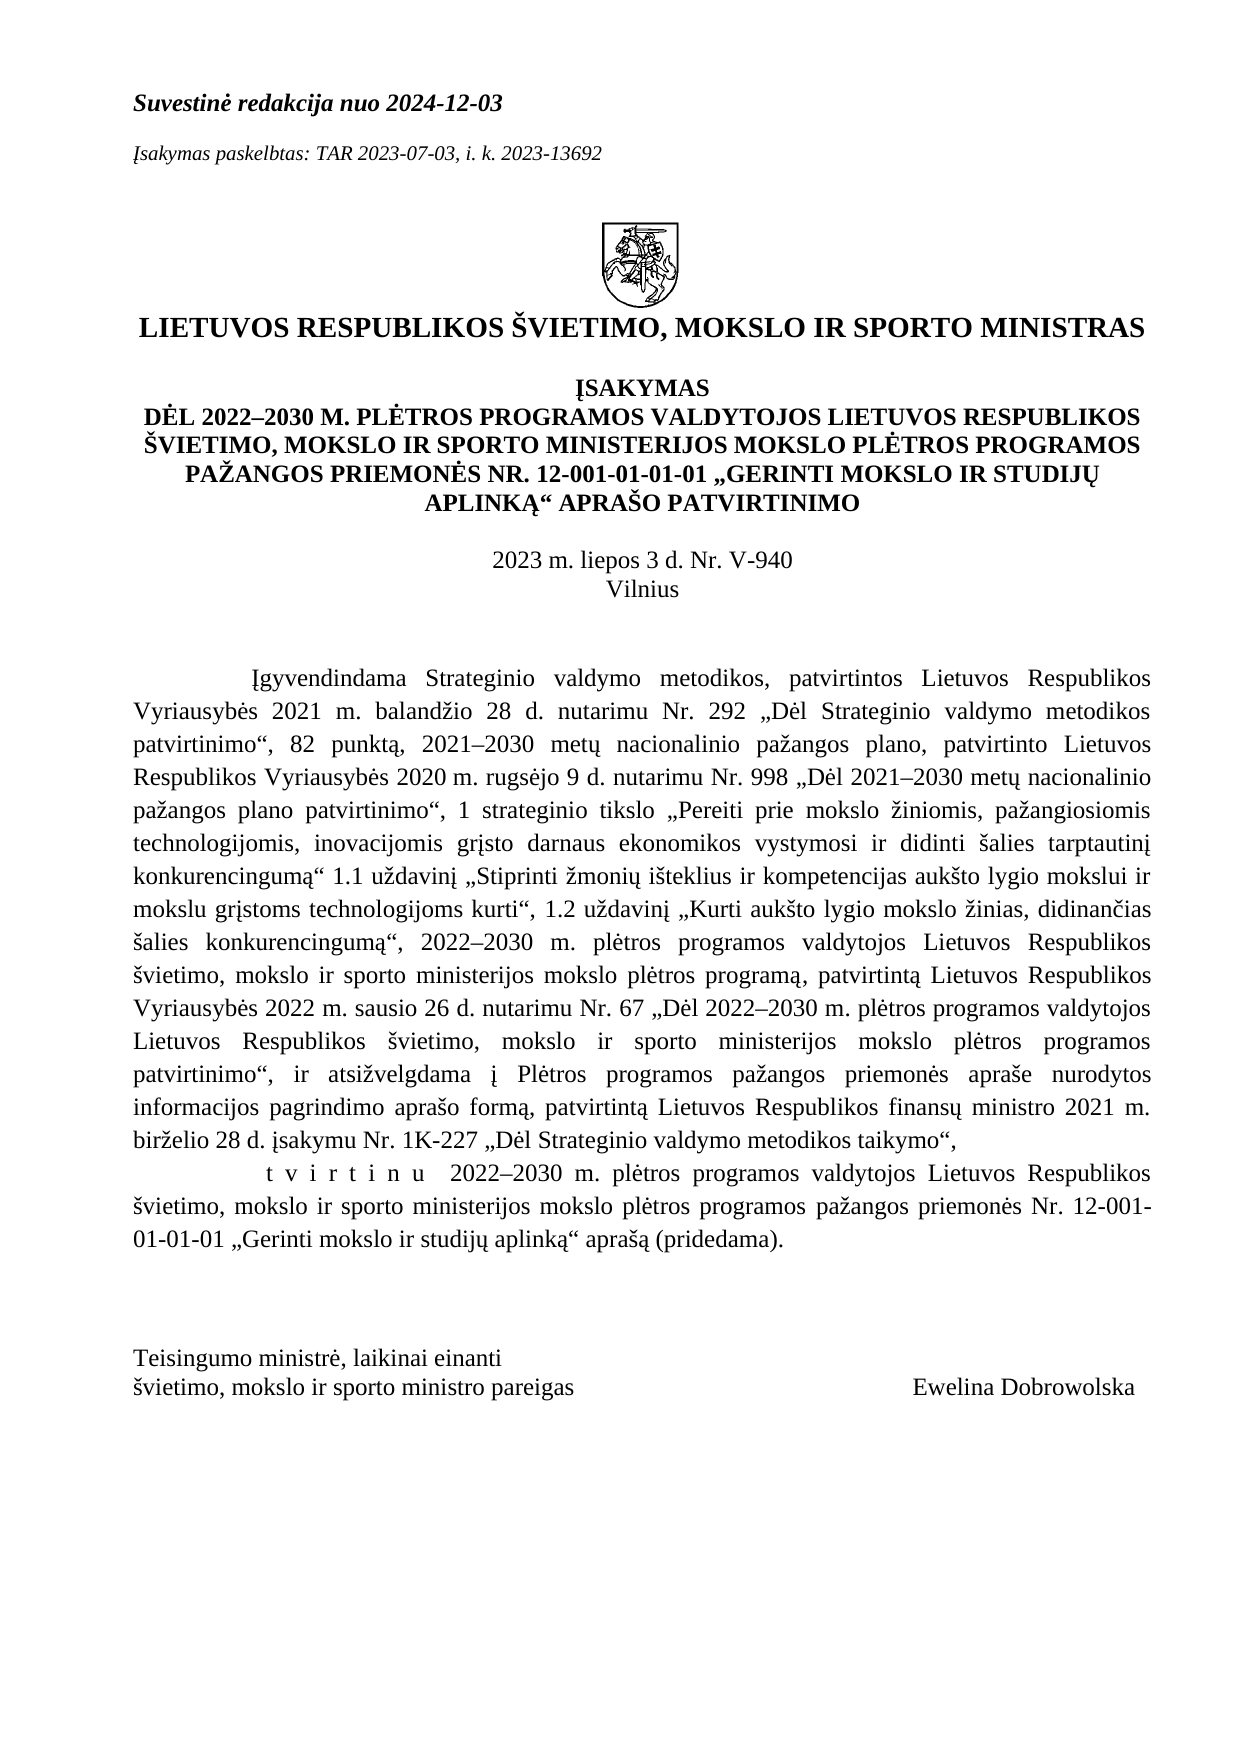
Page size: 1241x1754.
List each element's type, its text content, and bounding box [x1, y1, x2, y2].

text DĖL 2022–2030 M. PLĖTROS PROGRAMOS VALDYTOJOS LIETUVOS RESPUBLIKOS ŠVIETIMO, MOKSLO IR SPORTO MINISTERIJOS MOKSLO PLĖTROS PROGRAMOS PAŽANGOS PRIEMONĖS NR. 12-001-01-01-01 „GERINTI MOKSLO IR STUDIJŲ APLINKĄ“ APRAŠO PATVIRTINIMO [133, 402, 1152, 517]
text Įgyvendindama Strateginio valdymo metodikos, patvirtintos Lietuvos Respublikos Vyriausybės 2021 m. balandžio 28 d. nutarimu Nr. 292 „Dėl Strateginio valdymo metodikos patvirtinimo“, 82 punktą, 2021–2030 metų nacionalinio pažangos plano, patvirtinto Lietuvos Respublikos Vyriausybės 2020 m. rugsėjo 9 d. nutarimu Nr. 998 „Dėl 2021–2030 metų nacionalinio pažangos plano patvirtinimo“, 1 strateginio tikslo „Pereiti prie mokslo žiniomis, pažangiosiomis technologijomis, inovacijomis grįsto darnaus ekonomikos vystymosi ir didinti šalies tarptautinį konkurencingumą“ 1.1 uždavinį „Stiprinti žmonių išteklius ir kompetencijas aukšto lygio mokslui ir mokslu grįstoms technologijoms kurti“, 1.2 uždavinį „Kurti aukšto lygio mokslo žinias, didinančias šalies konkurencingumą“, 2022–2030 m. plėtros programos valdytojos Lietuvos Respublikos švietimo, mokslo ir sporto ministerijos mokslo plėtros programą, patvirtintą Lietuvos Respublikos Vyriausybės 2022 m. sausio 26 d. nutarimu Nr. 67 „Dėl 2022–2030 m. plėtros programos valdytojos Lietuvos Respublikos švietimo, mokslo ir sporto ministerijos mokslo plėtros programos patvirtinimo“, ir atsižvelgdama į Plėtros programos pažangos priemonės apraše nurodytos informacijos pagrindimo aprašo formą, patvirtintą Lietuvos Respublikos finansų ministro 2021 m. birželio 28 d. įsakymu Nr. 1K-227 „Dėl Strateginio valdymo metodikos taikymo“, [133, 663, 1152, 1154]
text Įsakymas paskelbtas: TAR 2023-07-03, i. k. 2023-13692 [133, 141, 1152, 165]
text 2023 m. liepos 3 d. Nr. V-940 [133, 545, 1152, 574]
text Suvestinė redakcija nuo 2024-12-03 [133, 88, 1152, 117]
text Teisingumo ministrė, laikinai einanti [133, 1343, 1152, 1372]
text švietimo, mokslo ir sporto ministro pareigas Ewelina Dobrowolska [133, 1372, 1152, 1401]
text Vilnius [133, 574, 1152, 603]
text LIETUVOS RESPUBLIKOS ŠVIETIMO, MOKSLO IR SPORTO MINISTRAS [133, 311, 1152, 344]
text ĮSAKYMAS [133, 373, 1152, 402]
text t v i r t i n u 2022–2030 m. plėtros programos valdytojos Lietuvos Respublikos švietimo, mokslo ir sporto ministerijos mokslo plėtros programos pažangos priemonės Nr. 12-001-01-01-01 „Gerinti mokslo ir studijų aplinką“ aprašą (pridedama). [133, 1158, 1152, 1253]
